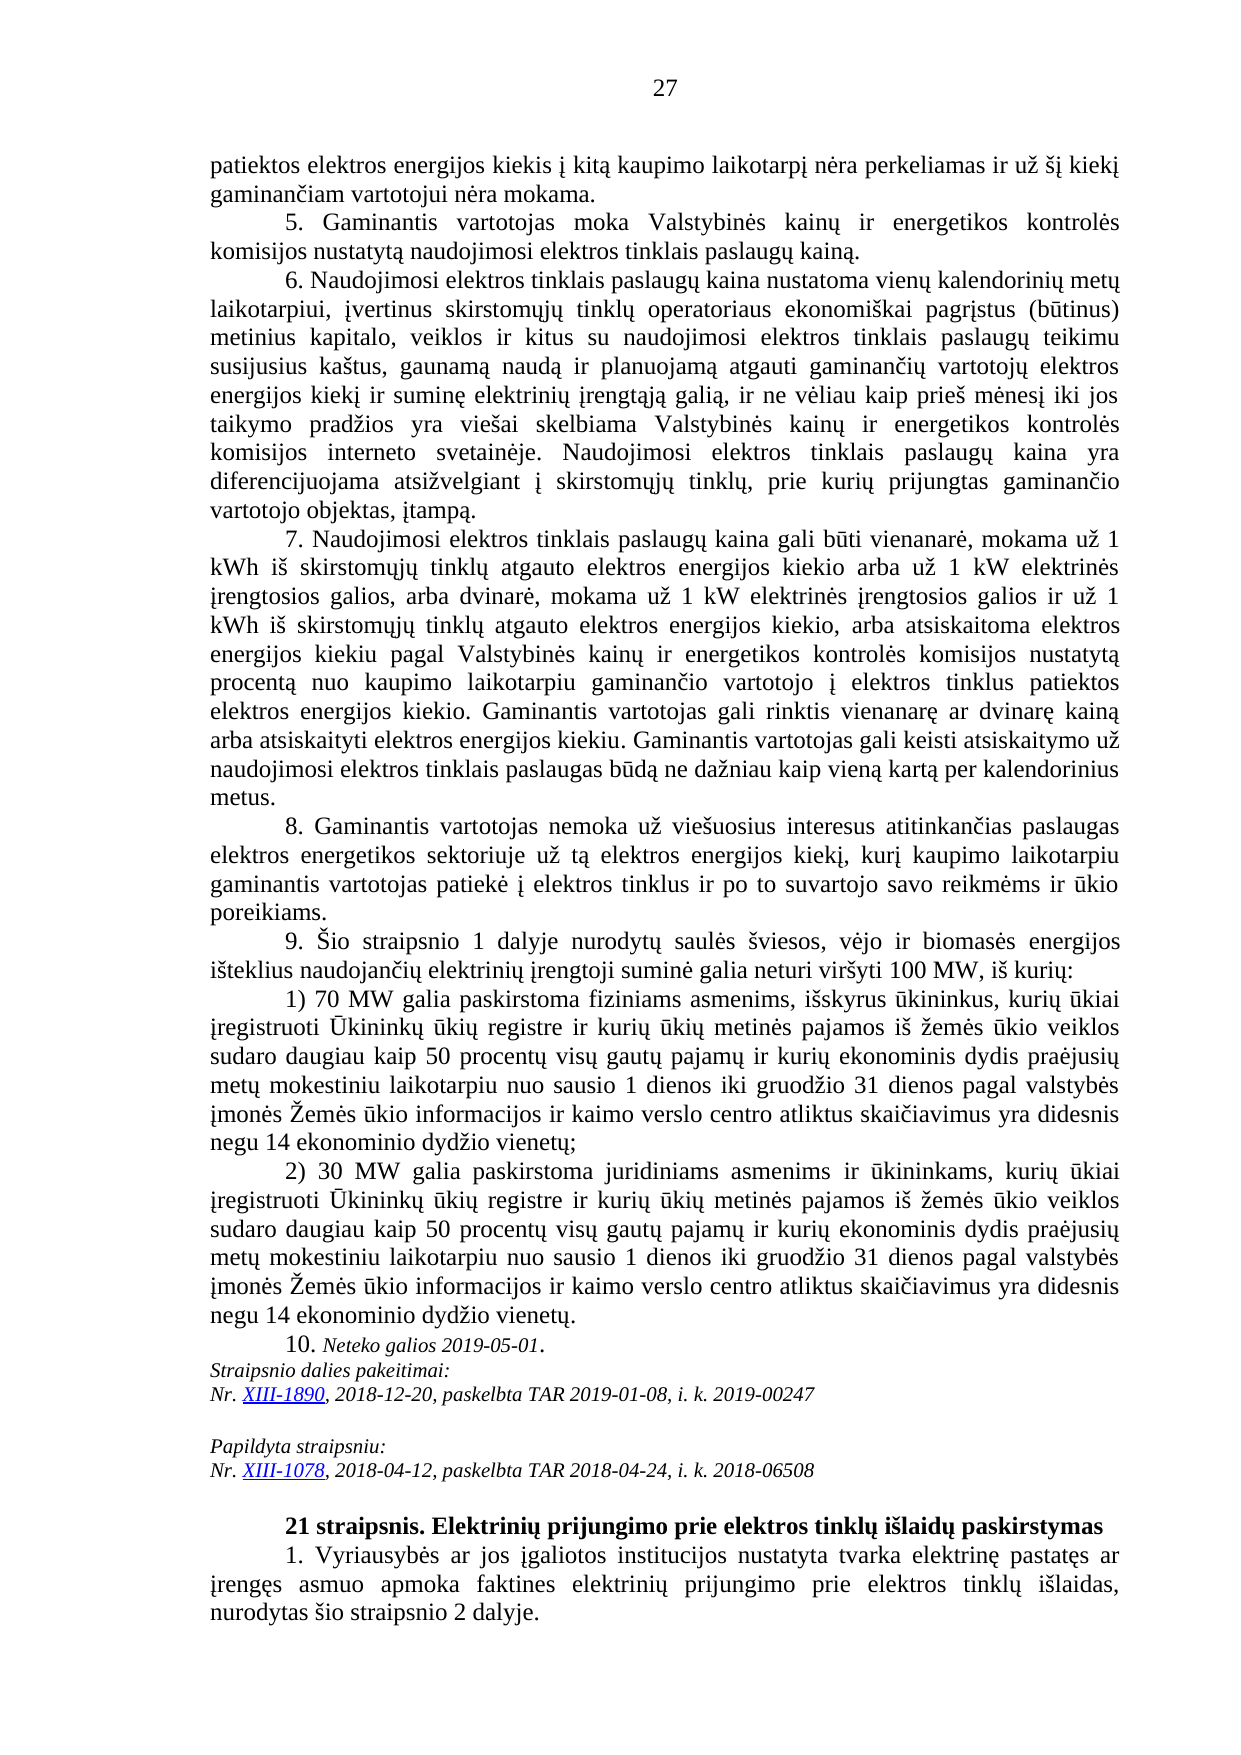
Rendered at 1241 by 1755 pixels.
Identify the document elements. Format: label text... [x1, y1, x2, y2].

text Nr. XIII-1078, 2018-04-12, paskelbta TAR 2018-04-24, i. k. 2018-06508 [210, 1458, 1120, 1482]
text 8. Gaminantis vartotojas nemoka už viešuosius interesus atitinkančias paslaugas elektros energetikos sektoriuje už tą elektros energijos kiekį, kurį kaupimo laikotarpiu gaminantis vartotojas patiekė į elektros tinklus ir po to suvartojo savo reikmėms ir ūkio poreikiams. [210, 811, 1120, 926]
text 6. Naudojimosi elektros tinklais paslaugų kaina nustatoma vienų kalendorinių metų laikotarpiui, įvertinus skirstomųjų tinklų operatoriaus ekonomiškai pagrįstus (būtinus) metinius kapitalo, veiklos ir kitus su naudojimosi elektros tinklais paslaugų teikimu susijusius kaštus, gaunamą naudą ir planuojamą atgauti gaminančių vartotojų elektros energijos kiekį ir suminę elektrinių įrengtąją galią, ir ne vėliau kaip prieš mėnesį iki jos taikymo pradžios yra viešai skelbiama Valstybinės kainų ir energetikos kontrolės komisijos interneto svetainėje. Naudojimosi elektros tinklais paslaugų kaina yra diferencijuojama atsižvelgiant į skirstomųjų tinklų, prie kurių prijungtas gaminančio vartotojo objektas, įtampą. [210, 265, 1120, 524]
text 1. Vyriausybės ar jos įgaliotos institucijos nustatyta tvarka elektrinę pastatęs ar įrengęs asmuo apmoka faktines elektrinių prijungimo prie elektros tinklų išlaidas, nurodytas šio straipsnio 2 dalyje. [210, 1540, 1120, 1626]
text 9. Šio straipsnio 1 dalyje nurodytų saulės šviesos, vėjo ir biomasės energijos išteklius naudojančių elektrinių įrengtoji suminė galia neturi viršyti 100 MW, iš kurių: [210, 926, 1120, 984]
text 10. Neteko galios 2019-05-01. [210, 1329, 1120, 1357]
text 5. Gaminantis vartotojas moka Valstybinės kainų ir energetikos kontrolės komisijos nustatytą naudojimosi elektros tinklais paslaugų kainą. [210, 207, 1120, 265]
text 2) 30 MW galia paskirstoma juridiniams asmenims ir ūkininkams, kurių ūkiai įregistruoti Ūkininkų ūkių registre ir kurių ūkių metinės pajamos iš žemės ūkio veiklos sudaro daugiau kaip 50 procentų visų gautų pajamų ir kurių ekonominis dydis praėjusių metų mokestiniu laikotarpiu nuo sausio 1 dienos iki gruodžio 31 dienos pagal valstybės įmonės Žemės ūkio informacijos ir kaimo verslo centro atliktus skaičiavimus yra didesnis negu 14 ekonominio dydžio vienetų. [210, 1156, 1120, 1329]
text 1) 70 MW galia paskirstoma fiziniams asmenims, išskyrus ūkininkus, kurių ūkiai įregistruoti Ūkininkų ūkių registre ir kurių ūkių metinės pajamos iš žemės ūkio veiklos sudaro daugiau kaip 50 procentų visų gautų pajamų ir kurių ekonominis dydis praėjusių metų mokestiniu laikotarpiu nuo sausio 1 dienos iki gruodžio 31 dienos pagal valstybės įmonės Žemės ūkio informacijos ir kaimo verslo centro atliktus skaičiavimus yra didesnis negu 14 ekonominio dydžio vienetų; [210, 984, 1120, 1156]
text patiektos elektros energijos kiekis į kitą kaupimo laikotarpį nėra perkeliamas ir už šį kiekį gaminančiam vartotojui nėra mokama. [210, 150, 1120, 207]
text 21 straipsnis. Elektrinių prijungimo prie elektros tinklų išlaidų paskirstymas [210, 1511, 1120, 1540]
text 7. Naudojimosi elektros tinklais paslaugų kaina gali būti vienanarė, mokama už 1 kWh iš skirstomųjų tinklų atgauto elektros energijos kiekio arba už 1 kW elektrinės įrengtosios galios, arba dvinarė, mokama už 1 kW elektrinės įrengtosios galios ir už 1 kWh iš skirstomųjų tinklų atgauto elektros energijos kiekio, arba atsiskaitoma elektros energijos kiekiu pagal Valstybinės kainų ir energetikos kontrolės komisijos nustatytą procentą nuo kaupimo laikotarpiu gaminančio vartotojo į elektros tinklus patiektos elektros energijos kiekio. Gaminantis vartotojas gali rinktis vienanarę ar dvinarę kainą arba atsiskaityti elektros energijos kiekiu. Gaminantis vartotojas gali keisti atsiskaitymo už naudojimosi elektros tinklais paslaugas būdą ne dažniau kaip vieną kartą per kalendorinius metus. [210, 524, 1120, 811]
text Nr. XIII-1890, 2018-12-20, paskelbta TAR 2019-01-08, i. k. 2019-00247 [210, 1382, 1120, 1406]
text Straipsnio dalies pakeitimai: [210, 1357, 1120, 1382]
text Papildyta straipsniu: [210, 1434, 1120, 1458]
